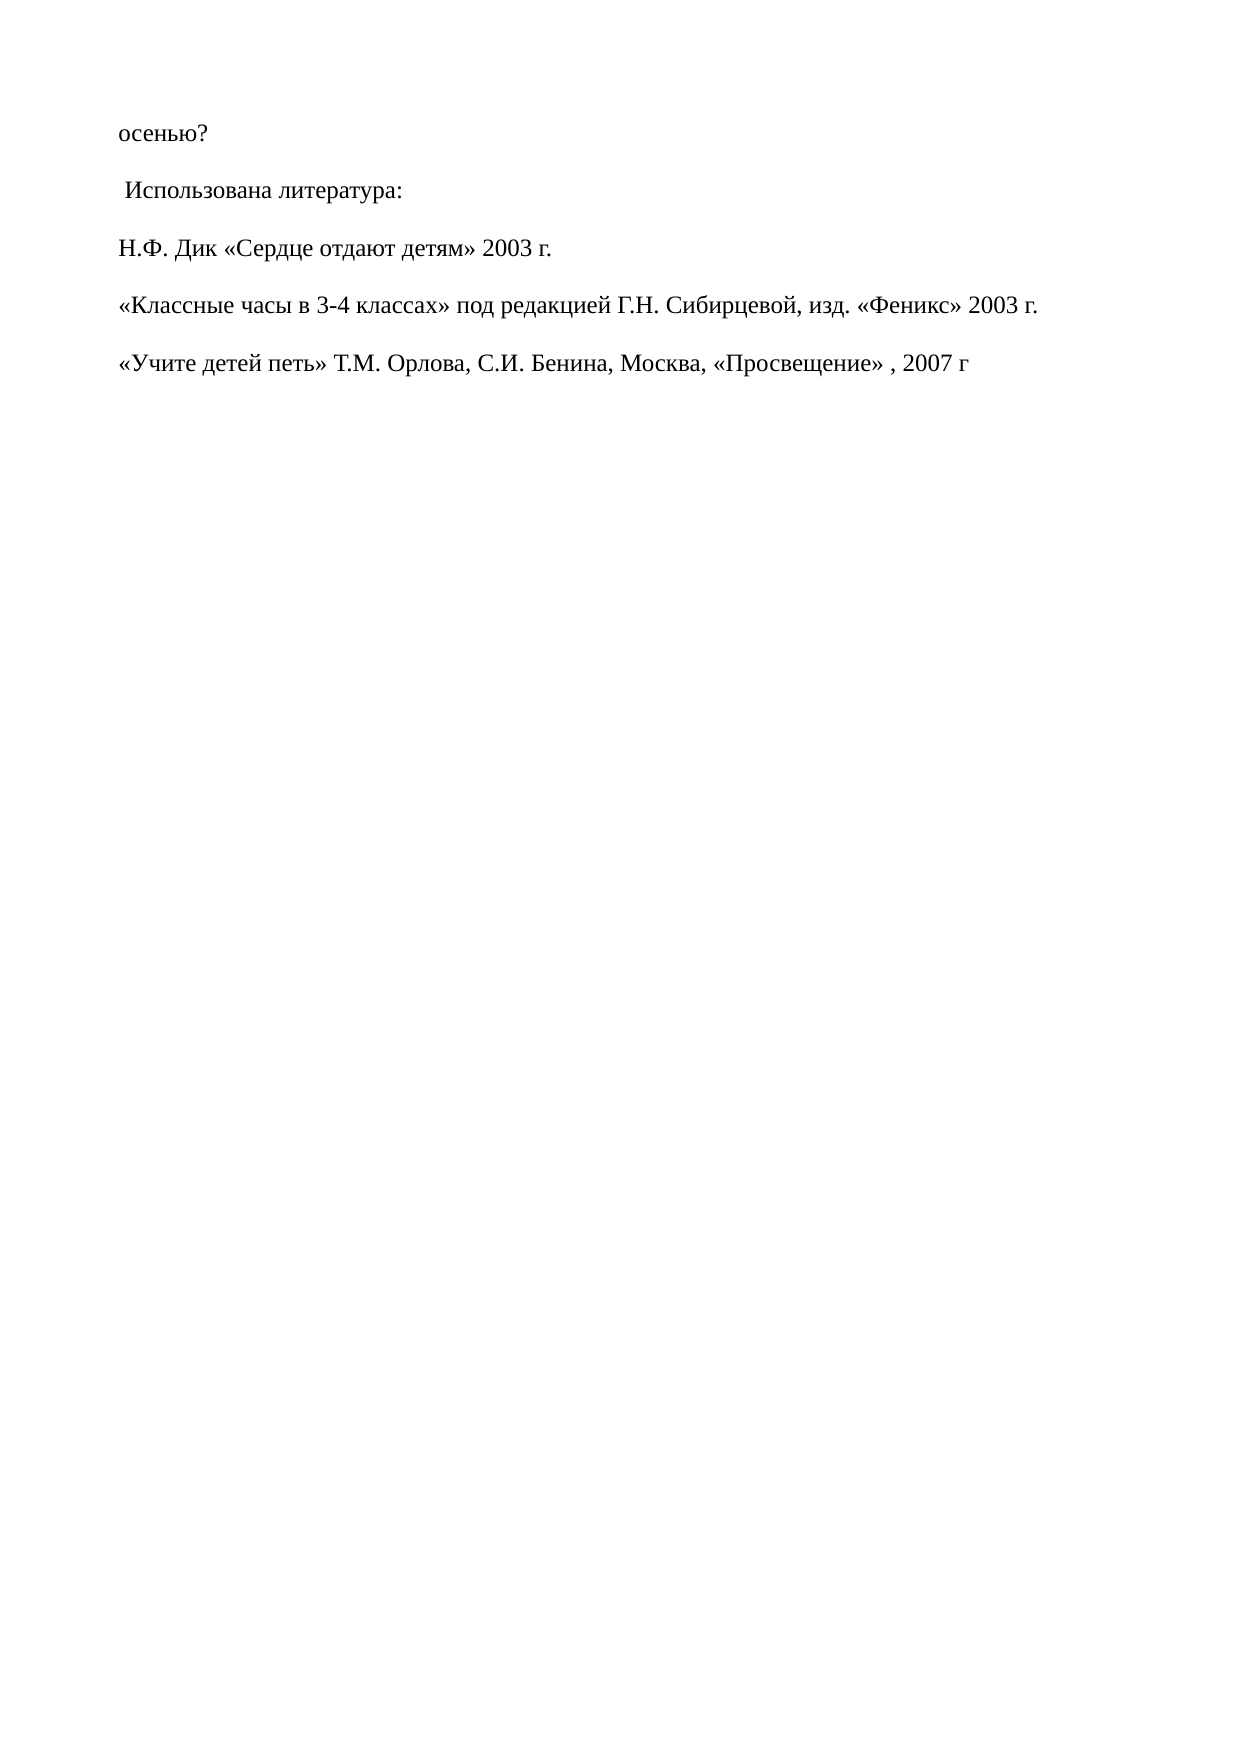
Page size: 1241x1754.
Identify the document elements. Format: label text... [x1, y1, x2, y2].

text «Учите детей петь» Т.М. Орлова, С.И. Бенина, Москва, «Просвещение» , 2007 г [118, 348, 1122, 377]
text «Классные часы в 3-4 классах» под редакцией Г.Н. Сибирцевой, изд. «Феникс» 2003 г. [118, 291, 1122, 319]
text Н.Ф. Дик «Сердце отдают детям» 2003 г. [118, 233, 1122, 262]
text Использована литература: [118, 176, 1122, 204]
text осенью? [118, 118, 1122, 147]
